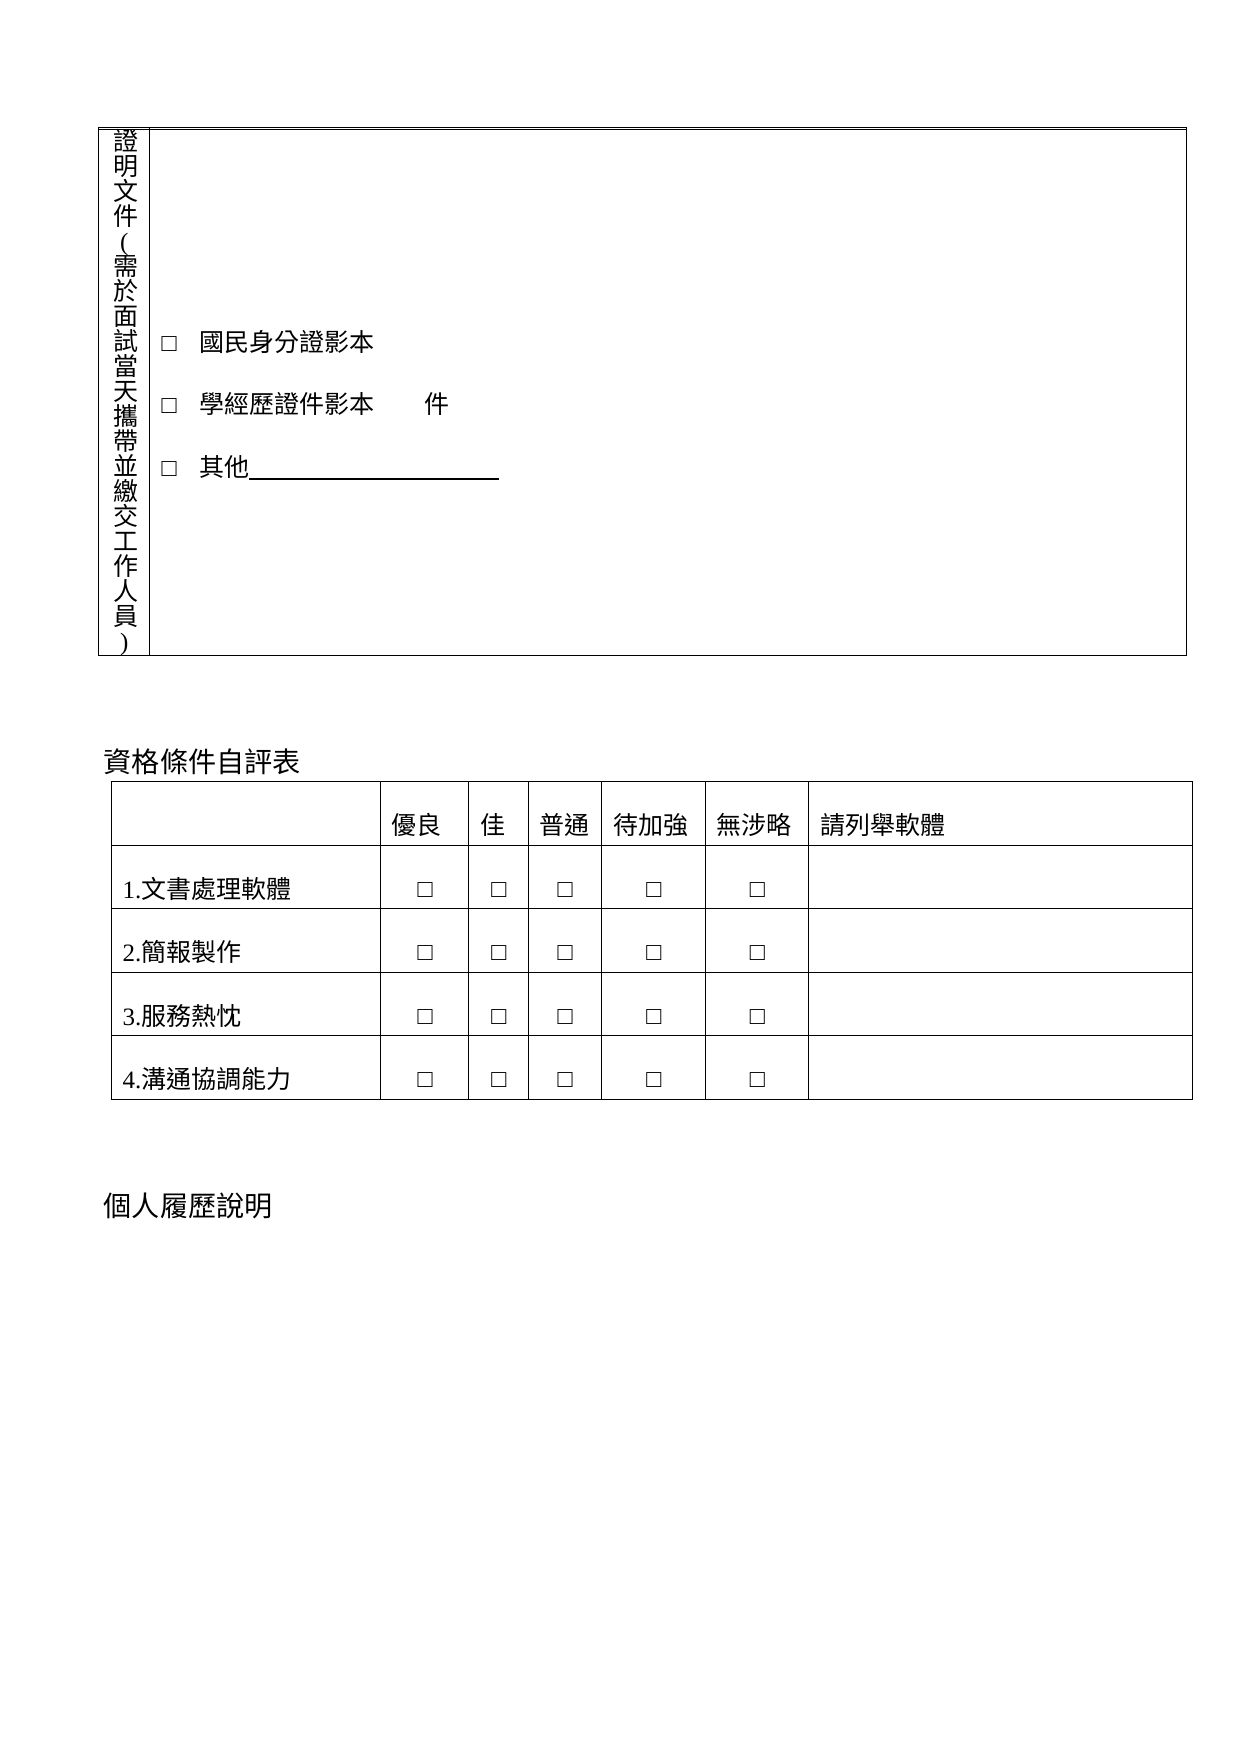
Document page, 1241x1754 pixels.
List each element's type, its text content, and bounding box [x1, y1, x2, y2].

table_cell □ [381, 909, 468, 972]
table_header 優良 [381, 782, 468, 845]
table_cell □ [706, 1036, 808, 1099]
table_header [112, 782, 380, 845]
table_cell □ [602, 973, 705, 1035]
table_header 無涉略 [706, 782, 808, 845]
table_cell 證明文件(需於面試當天攜帶並繳交工作人員) [99, 130, 149, 655]
table_cell □ [469, 846, 528, 908]
table_cell 2.簡報製作 [112, 909, 380, 972]
table_cell [809, 1036, 1192, 1099]
table_cell □ [381, 846, 468, 908]
table_cell □ [529, 909, 601, 972]
table_cell 3.服務熱忱 [112, 973, 380, 1035]
table_header 待加強 [602, 782, 705, 845]
table_cell 國民身分證影本 學經歷證件影本 件 其他 [150, 130, 1186, 655]
text 個人履歷說明 [103, 1162, 1122, 1225]
table_cell □ [469, 1036, 528, 1099]
table_cell □ [529, 846, 601, 908]
table_cell □ [706, 973, 808, 1035]
table_cell □ [602, 846, 705, 908]
table_cell 1.文書處理軟體 [112, 846, 380, 908]
table_cell 4.溝通協調能力 [112, 1036, 380, 1099]
table_cell □ [381, 973, 468, 1035]
table_cell [809, 909, 1192, 972]
table_cell □ [529, 1036, 601, 1099]
table_cell □ [602, 909, 705, 972]
table_cell □ [469, 973, 528, 1035]
table_cell □ [381, 1036, 468, 1099]
table_cell [809, 973, 1192, 1035]
table_header 請列舉軟體 [809, 782, 1192, 845]
table_header 佳 [469, 782, 528, 845]
table_cell □ [602, 1036, 705, 1099]
text 資格條件自評表 [103, 719, 1122, 781]
table_header 普通 [529, 782, 601, 845]
table_cell □ [529, 973, 601, 1035]
table_cell □ [706, 909, 808, 972]
table_cell [809, 846, 1192, 908]
table_cell □ [706, 846, 808, 908]
table_cell □ [469, 909, 528, 972]
